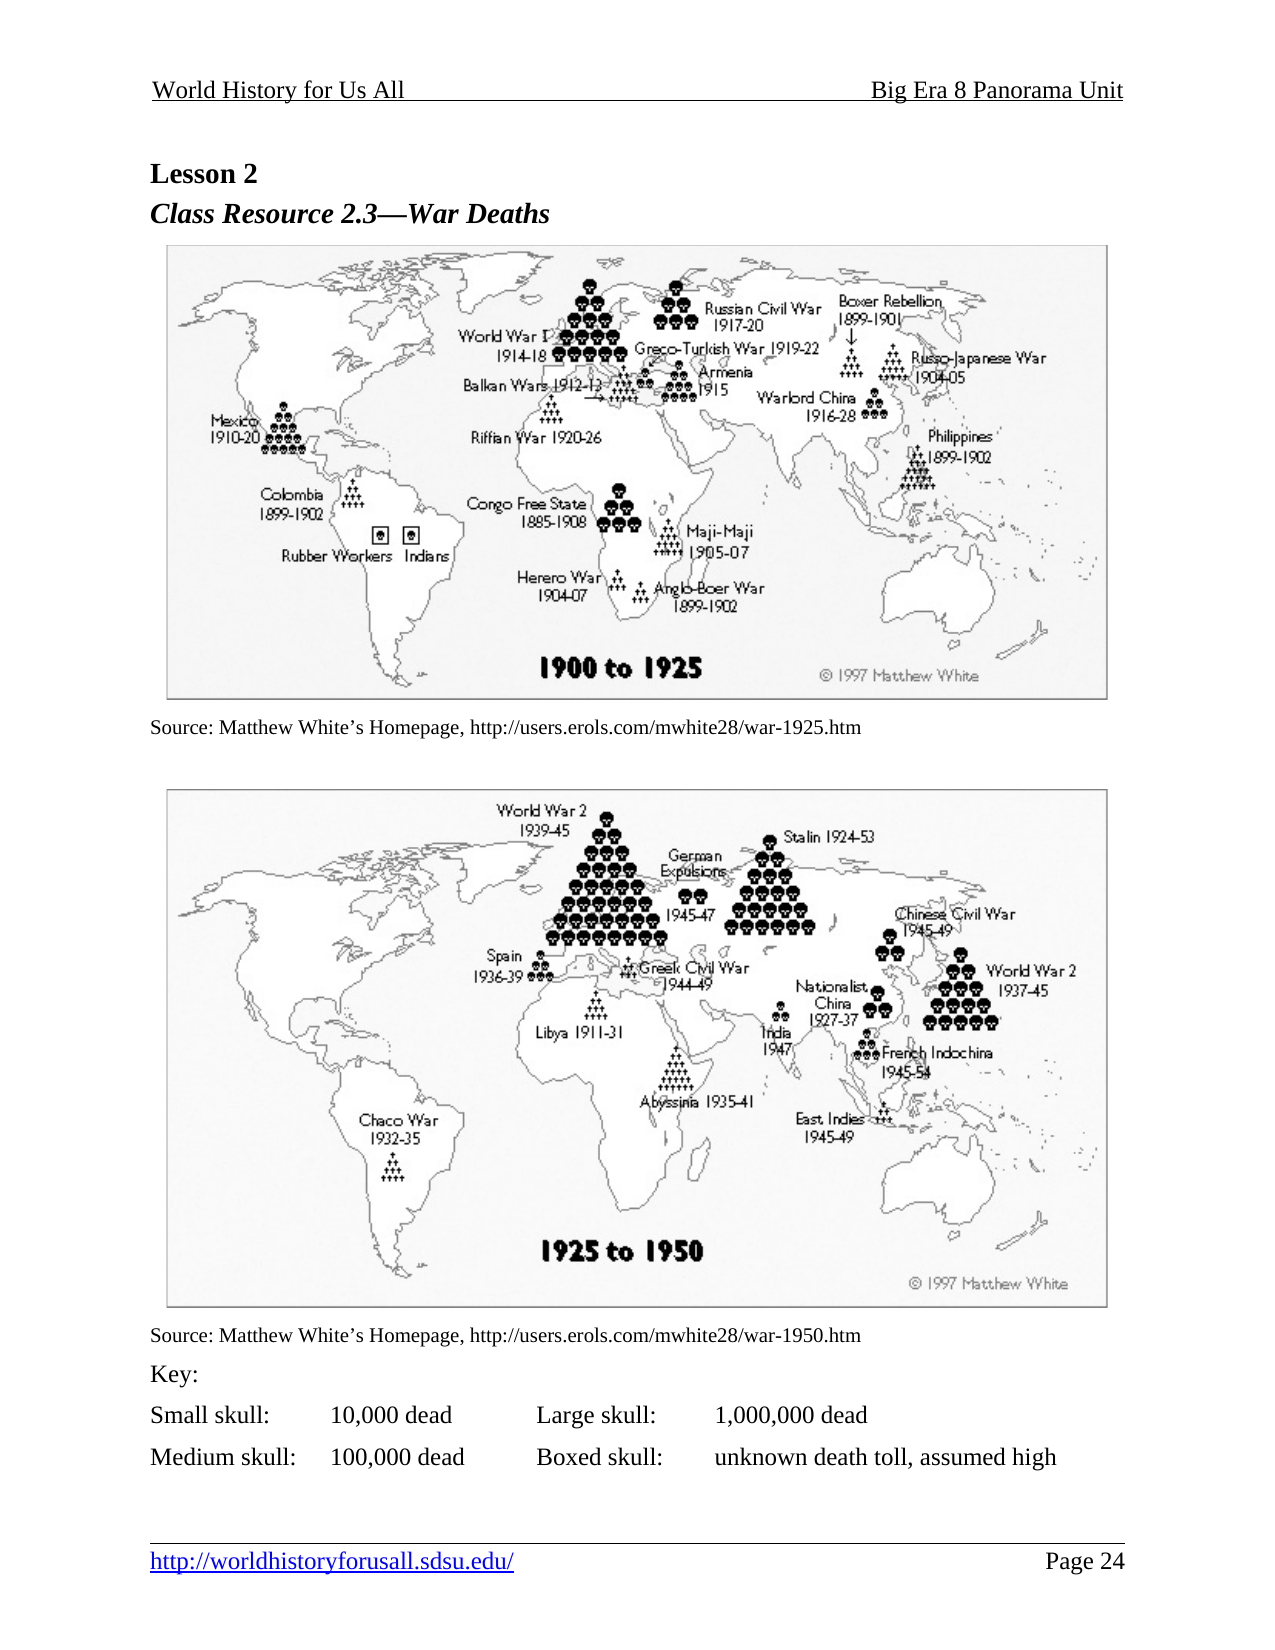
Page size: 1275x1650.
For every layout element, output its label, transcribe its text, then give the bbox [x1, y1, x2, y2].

text Source: Matthew White’s Homepage, http://users.erols.com/mwhite28/war-1950.htm [150, 1323, 1125, 1347]
text Source: Matthew White’s Homepage, http://users.erols.com/mwhite28/war-1925.htm [150, 715, 1125, 739]
title Lesson 2 [150, 156, 1125, 190]
table_cell 1,000,000 dead [703, 1394, 1136, 1436]
table_cell Large skull: [525, 1394, 703, 1436]
table_cell 100,000 dead [319, 1436, 525, 1477]
table_cell Boxed skull: [525, 1436, 703, 1477]
table_cell Small skull: [139, 1394, 319, 1436]
picture [166, 245, 1108, 700]
title Class Resource 2.3—War Deaths [150, 196, 1125, 229]
table_header [319, 1353, 525, 1394]
table_cell unknown death toll, assumed high [703, 1436, 1136, 1477]
picture [166, 789, 1108, 1308]
table_header [525, 1353, 703, 1394]
table_header [703, 1353, 1136, 1394]
table_cell 10,000 dead [319, 1394, 525, 1436]
table_header Key: [139, 1353, 319, 1394]
table_cell Medium skull: [139, 1436, 319, 1477]
